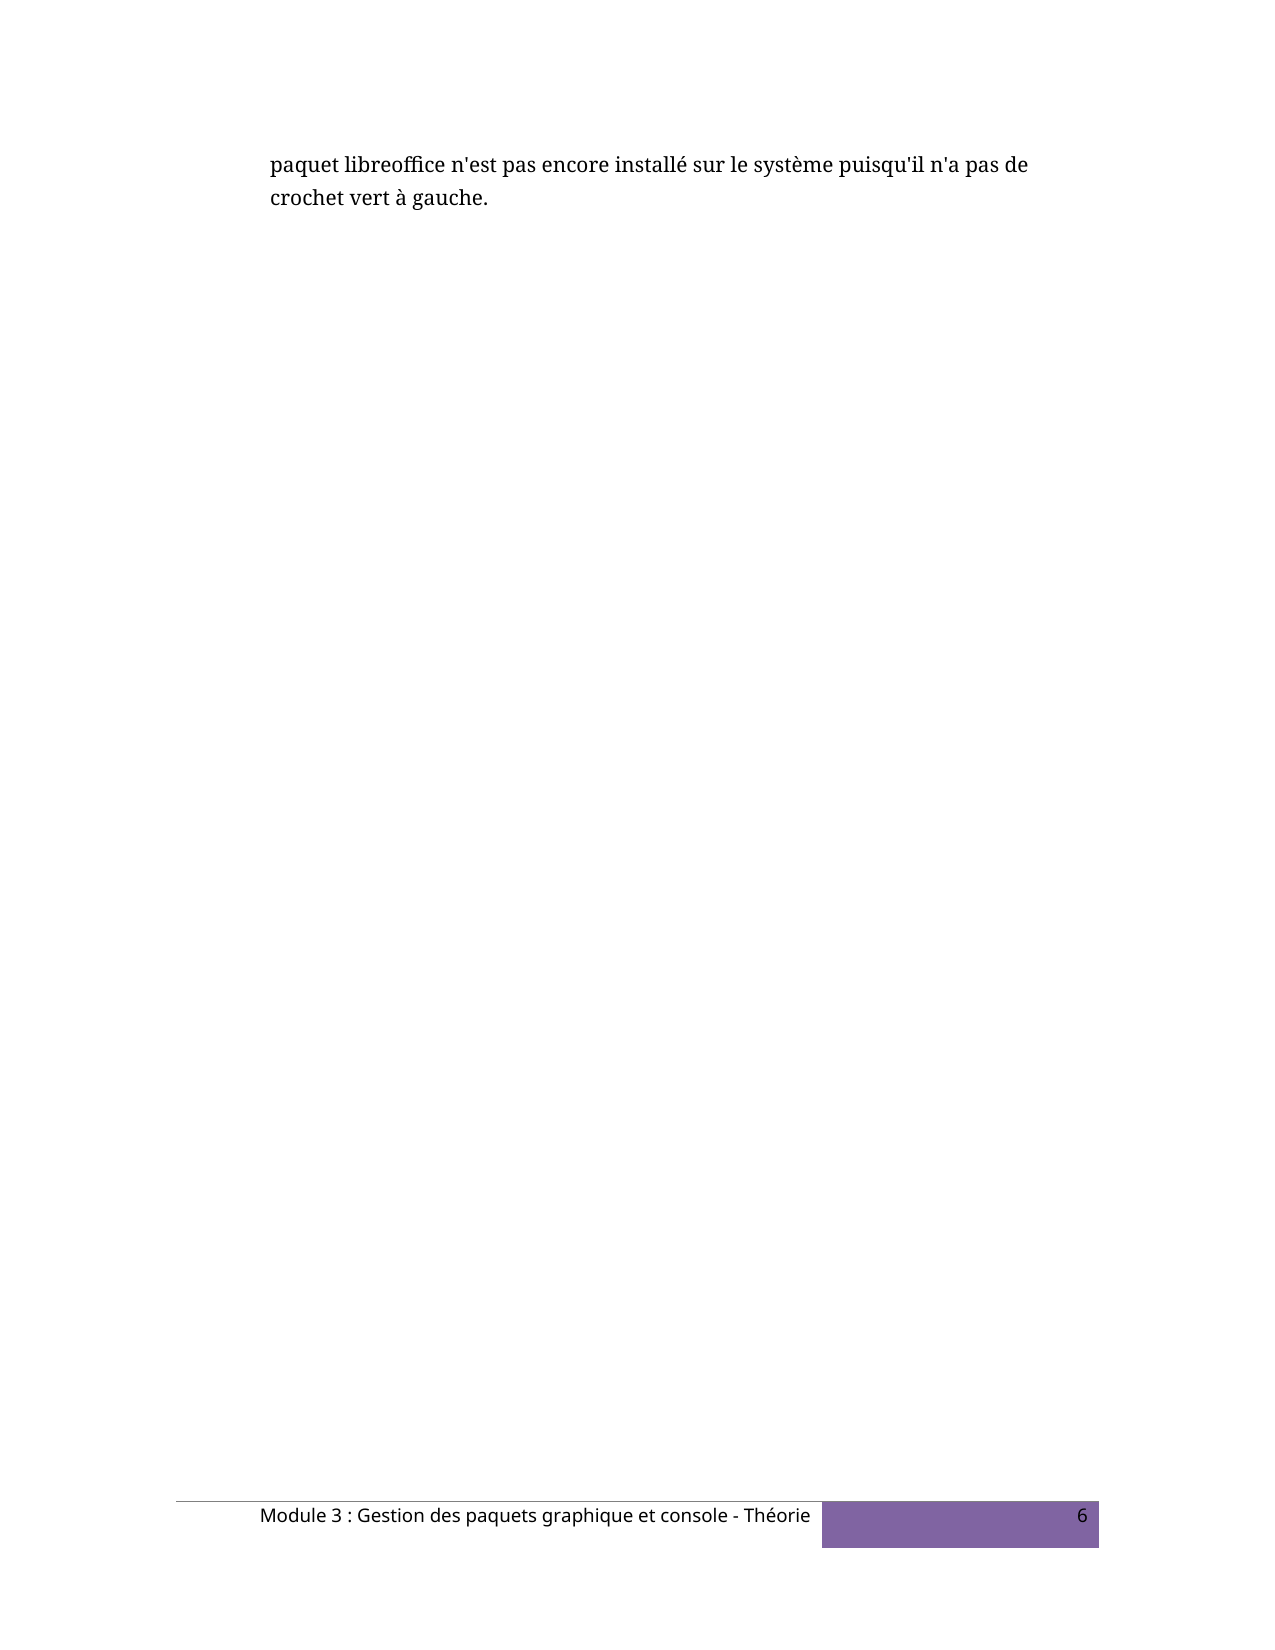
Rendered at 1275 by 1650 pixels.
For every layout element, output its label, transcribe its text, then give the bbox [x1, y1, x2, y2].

text paquet libreoffice n'est pas encore installé sur le système puisqu'il n'a pas de crochet vert à gauche. [270, 150, 1087, 211]
